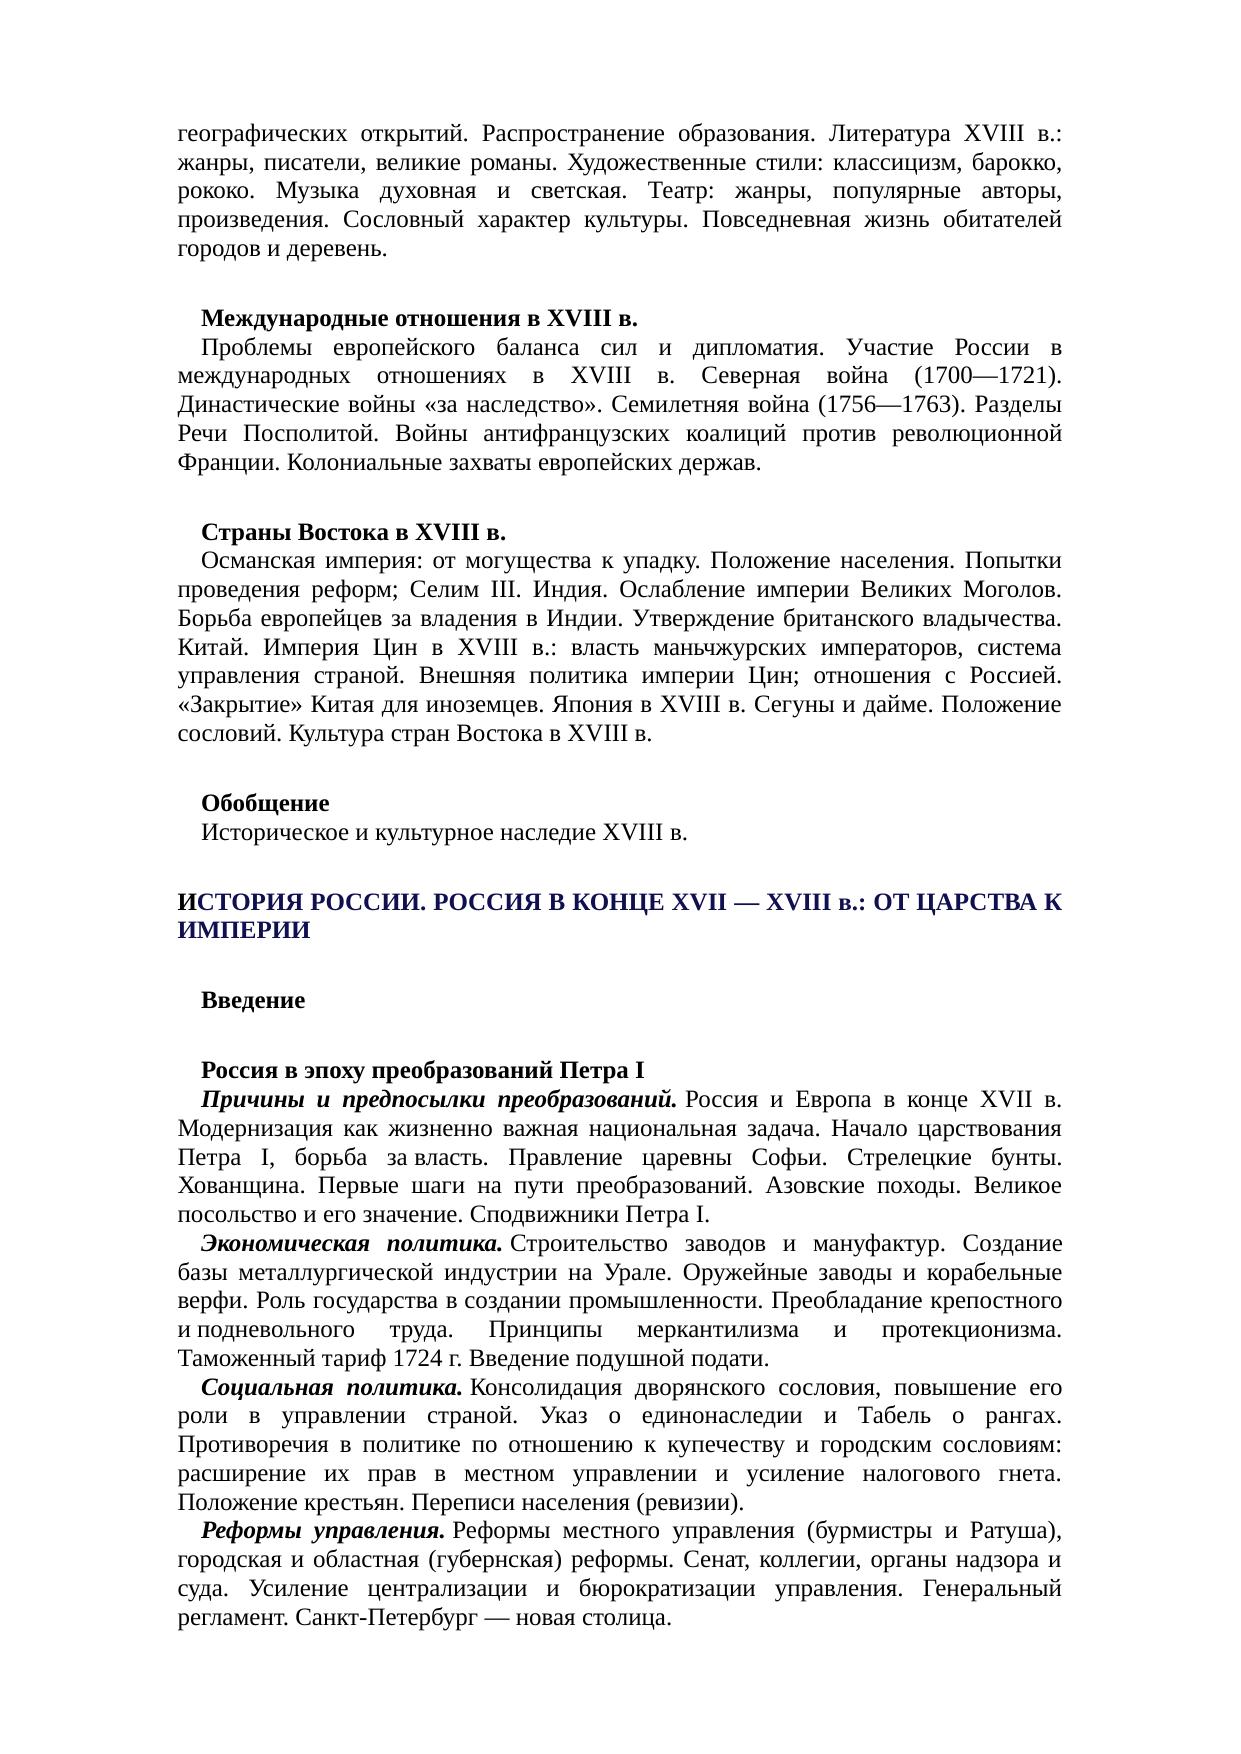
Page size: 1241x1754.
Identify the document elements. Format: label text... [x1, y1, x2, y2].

text Реформы управления. Реформы местного управления (бурмистры и Ратуша), городская и областная (губернская) реформы. Сенат, коллегии, органы надзора и суда. Усиление централизации и бюрократизации управления. Генеральный регламент. Санкт-Петербург — новая столица. [177, 1516, 1063, 1631]
text Международные отношения в XVIII в. [177, 303, 1063, 332]
text Причины и предпосылки преобразований. Россия и Европа в конце XVII в. Модернизация как жизненно важная национальная задача. Начало царствования Петра I, борьба за власть. Правление царевны Софьи. Стрелецкие бунты. Хованщина. Первые шаги на пути преобразований. Азовские походы. Великое посольство и его значение. Сподвижники Петра I. [177, 1084, 1063, 1228]
text Обобщение [177, 788, 1063, 817]
text ИСТОРИЯ РОССИИ. РОССИЯ В КОНЦЕ XVII — XVIII в.: ОТ ЦАРСТВА К ИМПЕРИИ [177, 887, 1063, 944]
text географических открытий. Распространение образования. Литература XVIII в.: жанры, писатели, великие романы. Художественные стили: классицизм, барокко, рококо. Музыка духовная и светская. Театр: жанры, популярные авторы, произведения. Сословный характер культуры. Повседневная жизнь обитателей городов и деревень. [177, 118, 1063, 262]
text Османская империя: от могущества к упадку. Положение населения. Попытки проведения реформ; Селим III. Индия. Ослабление империи Великих Моголов. Борьба европейцев за владения в Индии. Утверждение британского владычества. Китай. Империя Цин в XVIII в.: власть маньчжурских императоров, система управления страной. Внешняя политика империи Цин; отношения с Россией. «Закрытие» Китая для иноземцев. Япония в XVIII в. Сегуны и дайме. Положение сословий. Культура стран Востока в XVIII в. [177, 546, 1063, 747]
text Историческое и культурное наследие XVIII в. [177, 817, 1063, 846]
text Экономическая политика. Строительство заводов и мануфактур. Создание базы металлургической индустрии на Урале. Оружейные заводы и корабельные верфи. Роль государства в создании промышленности. Преобладание крепостного и подневольного труда. Принципы меркантилизма и протекционизма. Таможенный тариф 1724 г. Введение подушной подати. [177, 1228, 1063, 1372]
text Введение [177, 986, 1063, 1014]
text Социальная политика. Консолидация дворянского сословия, повышение его роли в управлении страной. Указ о единонаследии и Табель о рангах. Противоречия в политике по отношению к купечеству и городским сословиям: расширение их прав в местном управлении и усиление налогового гнета. Положение крестьян. Переписи населения (ревизии). [177, 1372, 1063, 1516]
text Проблемы европейского баланса сил и дипломатия. Участие России в международных отношениях в XVIII в. Северная война (1700—1721). Династические войны «за наследство». Семилетняя война (1756—1763). Разделы Речи Посполитой. Войны антифранцузских коалиций против революционной Франции. Колониальные захваты европейских держав. [177, 332, 1063, 476]
text Страны Востока в XVIII в. [177, 517, 1063, 546]
text Россия в эпоху преобразований Петра I [177, 1056, 1063, 1084]
